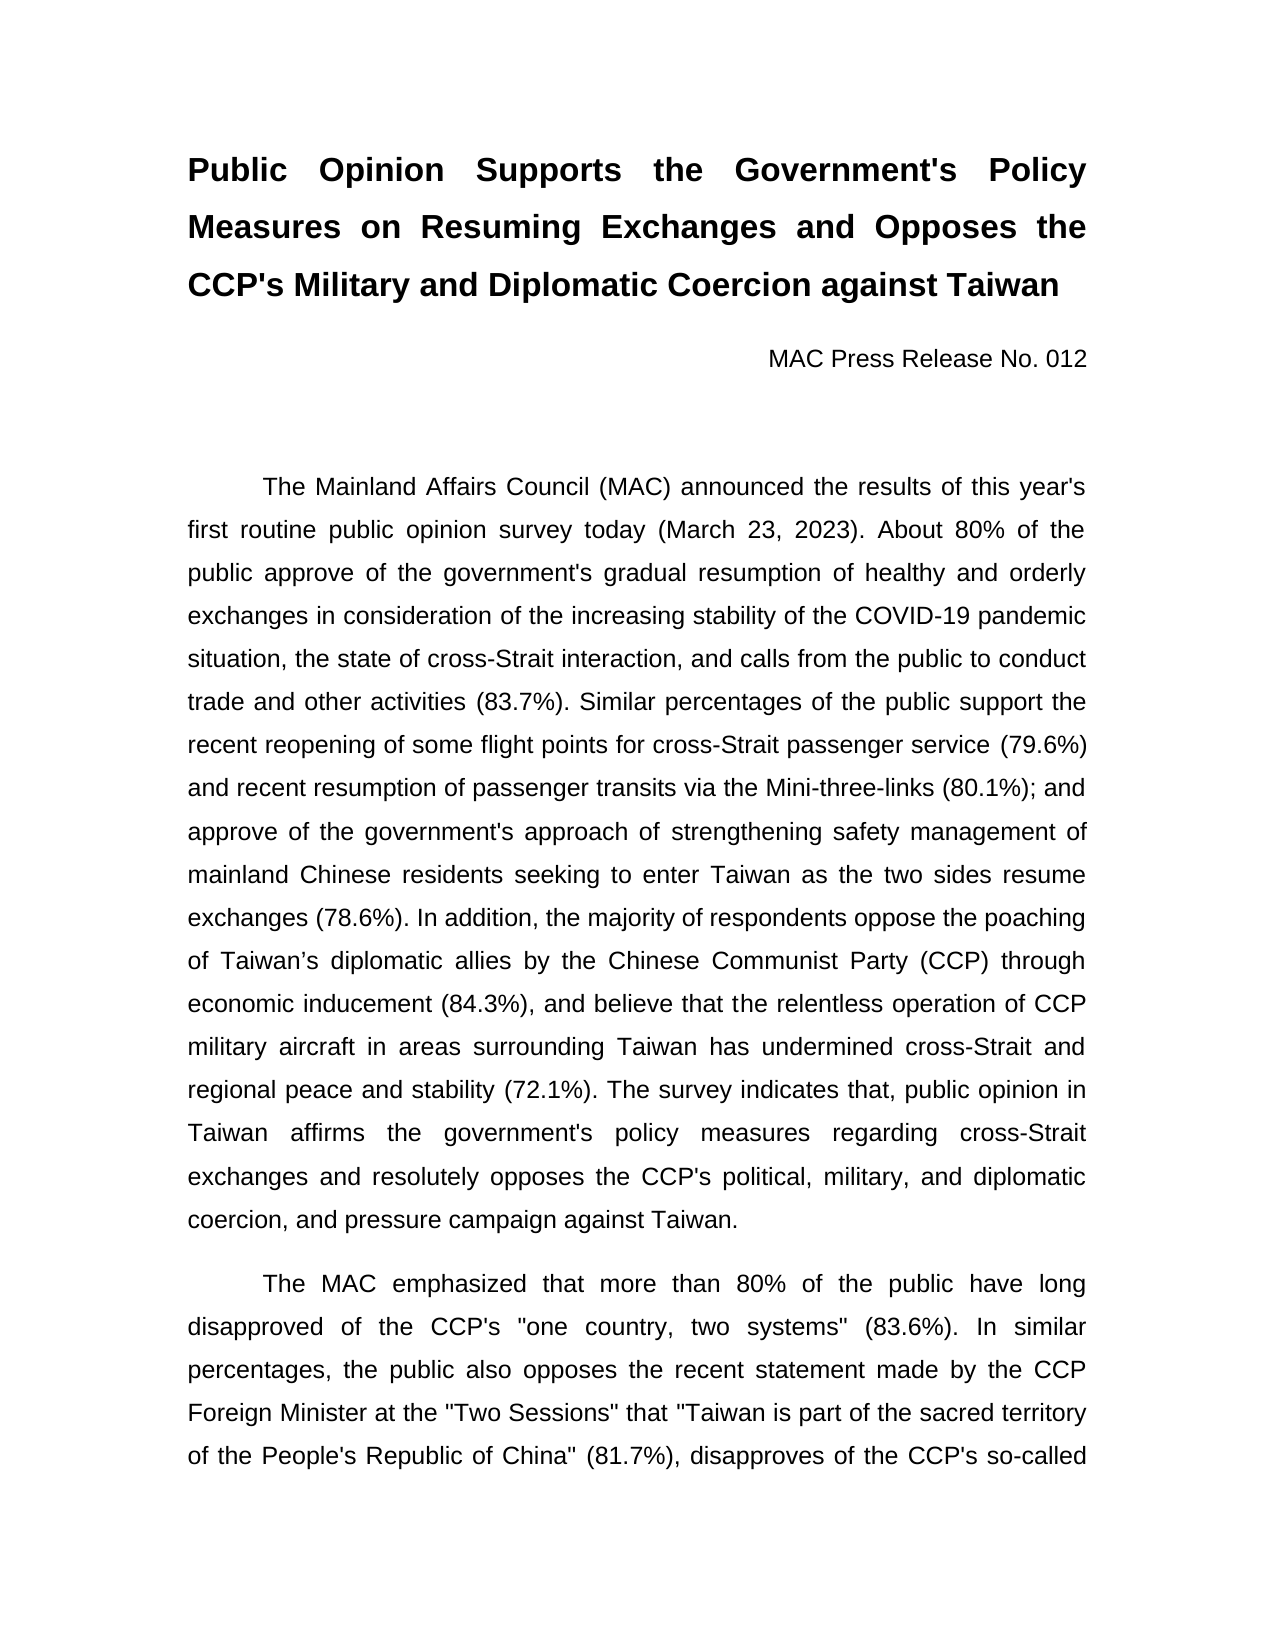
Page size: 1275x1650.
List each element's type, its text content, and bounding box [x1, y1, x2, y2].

text MAC Press Release No. 012 [187, 344, 1087, 372]
text The Mainland Affairs Council (MAC) announced the results of this year's first routine public opinion survey today (March 23, 2023). About 80% of the public approve of the government's gradual resumption of healthy and orderly exchanges in consideration of the increasing stability of the COVID-19 pandemic situation, the state of cross-Strait interaction, and calls from the public to conduct trade and other activities (83.7%). Similar percentages of the public support the recent reopening of some flight points for cross-Strait passenger service (79.6%) and recent resumption of passenger transits via the Mini-three-links (80.1%); and approve of the government's approach of strengthening safety management of mainland Chinese residents seeking to enter Taiwan as the two sides resume exchanges (78.6%). In addition, the majority of respondents oppose the poaching of Taiwan’s diplomatic allies by the Chinese Communist Party (CCP) through economic inducement (84.3%), and believe that the relentless operation of CCP military aircraft in areas surrounding Taiwan has undermined cross-Strait and regional peace and stability (72.1%). The survey indicates that, public opinion in Taiwan affirms the government's policy measures regarding cross-Strait exchanges and resolutely opposes the CCP's political, military, and diplomatic coercion, and pressure campaign against Taiwan. [187, 472, 1087, 1233]
text Public Opinion Supports the Government's Policy Measures on Resuming Exchanges and Opposes the CCP's Military and Diplomatic Coercion against Taiwan [187, 150, 1087, 304]
text The MAC emphasized that more than 80% of the public have long disapproved of the CCP's "one country, two systems" (83.6%). In similar percentages, the public also opposes the recent statement made by the CCP Foreign Minister at the "Two Sessions" that "Taiwan is part of the sacred territory of the People's Republic of China" (81.7%), disapproves of the CCP's so-called [187, 1269, 1087, 1470]
